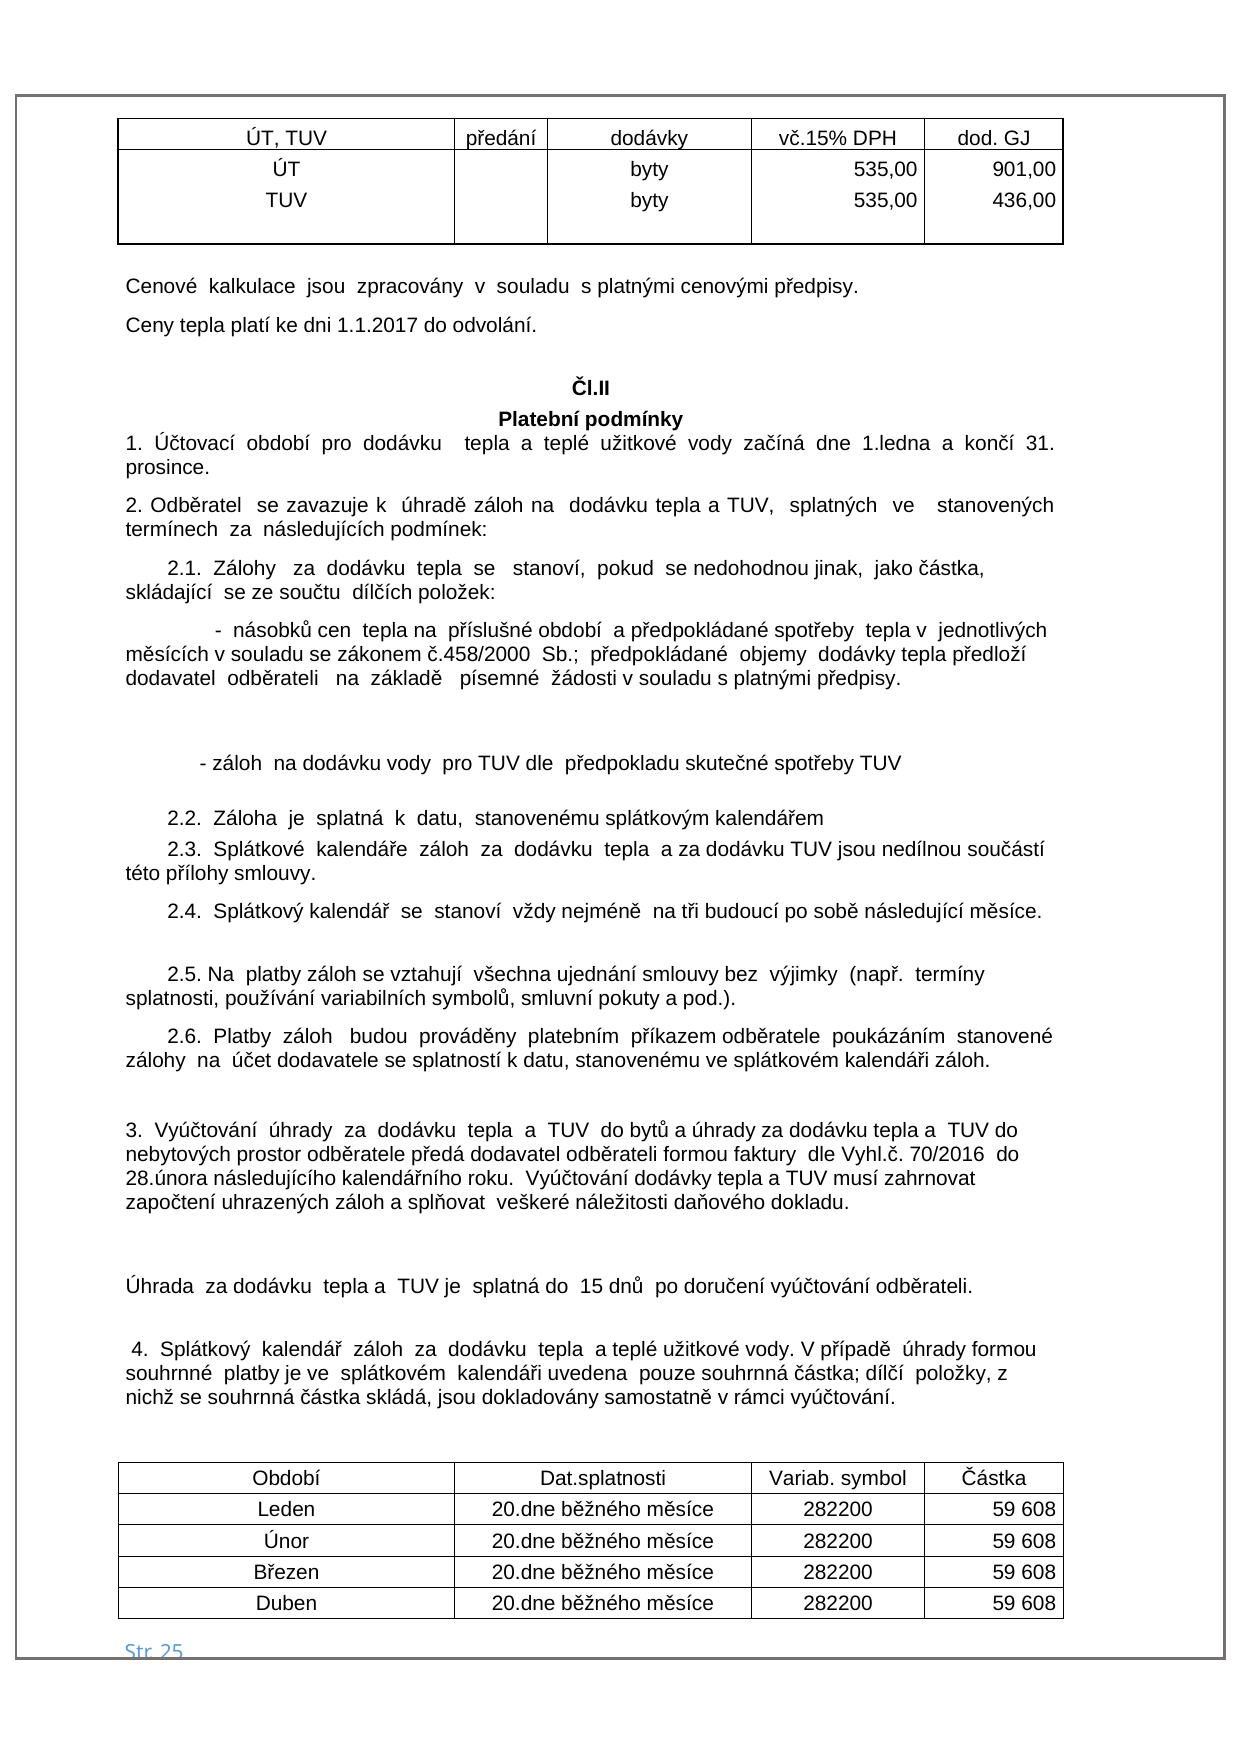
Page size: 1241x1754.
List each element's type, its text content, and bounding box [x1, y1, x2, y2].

table_cell [656, 1306, 751, 1337]
table_cell 901,00 [925, 150, 1062, 181]
table_cell 282200 [752, 1557, 924, 1587]
table_cell TUV [119, 181, 454, 212]
table_cell [118, 774, 338, 806]
table_cell Cenové kalkulace jsou zpracovány v souladu s platnými cenovými předpisy. [118, 274, 1063, 306]
table_cell 2.3. Splátkové kalendáře záloh za dodávku tepla a za dodávku TUV jsou nedílnou součástí této přílohy smlouvy. [118, 837, 1063, 899]
table_cell [118, 337, 338, 368]
table_cell vč.15% DPH [752, 119, 924, 149]
table_cell [751, 337, 848, 368]
table_cell [656, 337, 751, 368]
table_cell - násobků cen tepla na příslušné období a předpokládané spotřeby tepla v jednotlivých měsících v souladu se zákonem č.458/2000 Sb.; předpokládané objemy dodávky tepla předloží dodavatel odběrateli na základě písemné žádosti v souladu s platnými předpisy. [118, 618, 1063, 743]
table_cell 20.dne běžného měsíce [455, 1557, 751, 1587]
table_cell 535,00 [752, 150, 924, 181]
table_cell [339, 337, 454, 368]
table_cell 2.1. Zálohy za dodávku tepla se stanoví, pokud se nedohodnou jinak, jako částka, skládající se ze součtu dílčích položek: [118, 556, 1063, 618]
table_cell Čl.II [118, 368, 1063, 399]
table_cell [656, 774, 751, 806]
table_cell Duben [119, 1588, 454, 1618]
table_cell [848, 774, 924, 806]
table_cell [454, 245, 547, 274]
table_cell Ceny tepla platí ke dni 1.1.2017 do odvolání. [118, 306, 1063, 337]
table_cell [118, 245, 338, 274]
table_cell 59 608 [925, 1557, 1063, 1587]
table_cell byty [548, 181, 751, 212]
table_cell [656, 245, 751, 274]
table_cell [548, 212, 751, 243]
table_cell [751, 1306, 848, 1337]
table_cell 59 608 [925, 1494, 1063, 1524]
table_cell [339, 1306, 454, 1337]
table_cell 59 608 [925, 1588, 1063, 1618]
table_cell - záloh na dodávku vody pro TUV dle předpokladu skutečné spotřeby TUV [118, 743, 1063, 774]
table_cell [454, 1306, 547, 1337]
table_cell Platební podmínky [118, 399, 1063, 431]
table_cell [848, 337, 924, 368]
table_cell [455, 212, 547, 243]
table_cell [752, 212, 924, 243]
table_cell 2. Odběratel se zavazuje k úhradě záloh na dodávku tepla a TUV, splatných ve stanovených termínech za následujících podmínek: [118, 493, 1063, 556]
table_cell [119, 212, 454, 243]
table_cell [848, 1306, 924, 1337]
table_cell [547, 337, 656, 368]
table_cell Únor [119, 1525, 454, 1556]
table_cell 2.5. Na platby záloh se vztahují všechna ujednání smlouvy bez výjimky (např. termíny splatnosti, používání variabilních symbolů, smluvní pokuty a pod.). [118, 962, 1063, 1024]
table_cell [455, 150, 547, 181]
table_cell 3. Vyúčtování úhrady za dodávku tepla a TUV do bytů a úhrady za dodávku tepla a TUV do nebytových prostor odběratele předá dodavatel odběrateli formou faktury dle Vyhl.č. 70/2016 do 28.února následujícího kalendářního roku. Vyúčtování dodávky tepla a TUV musí zahrnovat započtení uhrazených záloh a splňovat veškeré náležitosti daňového dokladu. [118, 1118, 1063, 1274]
table_cell Leden [119, 1494, 454, 1524]
table_cell Březen [119, 1557, 454, 1587]
table_cell [118, 1306, 338, 1337]
table_cell [454, 337, 547, 368]
table_cell [454, 774, 547, 806]
table_cell Období [119, 1463, 454, 1493]
table_cell 535,00 [752, 181, 924, 212]
table_cell Dat.splatnosti [455, 1463, 751, 1493]
table_cell 282200 [752, 1588, 924, 1618]
table_cell [547, 1306, 656, 1337]
table_cell 2.6. Platby záloh budou prováděny platebním příkazem odběratele poukázáním stanovené zálohy na účet dodavatele se splatností k datu, stanovenému ve splátkovém kalendáři záloh. [118, 1024, 1063, 1118]
table_cell 20.dne běžného měsíce [455, 1588, 751, 1618]
table_cell 282200 [752, 1525, 924, 1556]
table_cell [547, 245, 656, 274]
table_cell dod. GJ [925, 119, 1062, 149]
table_cell [455, 181, 547, 212]
table_cell [925, 212, 1062, 243]
table_cell Částka [925, 1463, 1063, 1493]
table_cell 59 608 [925, 1525, 1063, 1556]
table_cell 2.2. Záloha je splatná k datu, stanovenému splátkovým kalendářem [118, 806, 1063, 837]
table_cell ÚT, TUV [119, 119, 454, 149]
table_cell dodávky [548, 119, 751, 149]
table_cell [751, 245, 848, 274]
table_cell předání [455, 119, 547, 149]
table_cell [925, 337, 1063, 368]
table_cell [925, 1306, 1063, 1337]
table_cell ÚT [119, 150, 454, 181]
table_cell Úhrada za dodávku tepla a TUV je splatná do 15 dnů po doručení vyúčtování odběrateli. [118, 1274, 1063, 1306]
table_cell [925, 774, 1063, 806]
table_cell 1. Účtovací období pro dodávku tepla a teplé užitkové vody začíná dne 1.ledna a končí 31. prosince. [118, 431, 1063, 493]
table_cell 2.4. Splátkový kalendář se stanoví vždy nejméně na tři budoucí po sobě následující měsíce. [118, 899, 1063, 962]
table_cell Variab. symbol [752, 1463, 924, 1493]
table_cell [339, 245, 454, 274]
table_cell [848, 245, 924, 274]
table_cell 20.dne běžného měsíce [455, 1525, 751, 1556]
table_cell [751, 774, 848, 806]
table_cell byty [548, 150, 751, 181]
table_cell 20.dne běžného měsíce [455, 1494, 751, 1524]
table_cell [925, 245, 1063, 274]
table_cell 4. Splátkový kalendář záloh za dodávku tepla a teplé užitkové vody. V případě úhrady formou souhrnné platby je ve splátkovém kalendáři uvedena pouze souhrnná částka; dílčí položky, z nichž se souhrnná částka skládá, jsou dokladovány samostatně v rámci vyúčtování. [118, 1337, 1063, 1462]
table_cell 436,00 [925, 181, 1062, 212]
table_cell [339, 774, 454, 806]
table_cell [547, 774, 656, 806]
table_cell 282200 [752, 1494, 924, 1524]
